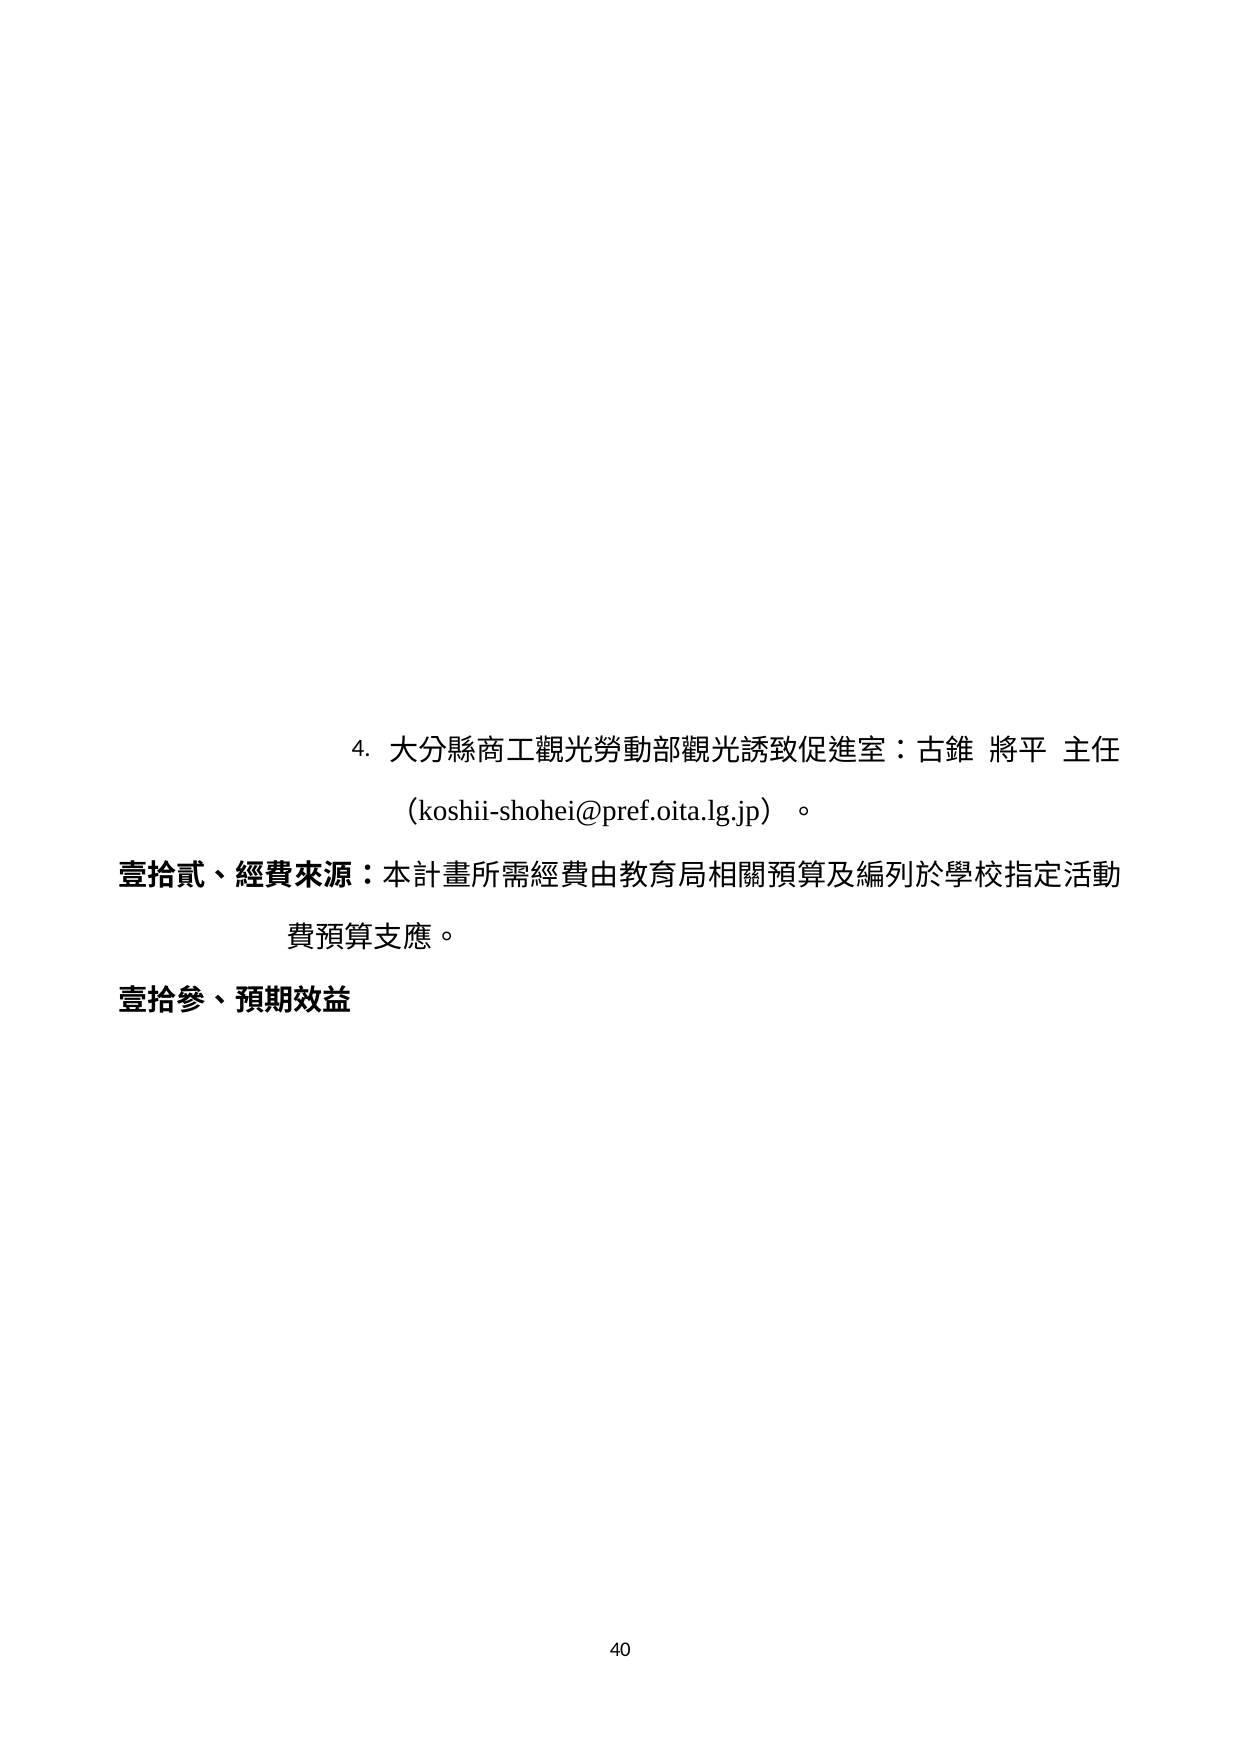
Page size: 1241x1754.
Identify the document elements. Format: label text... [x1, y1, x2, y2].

list 預期效益 [118, 956, 1122, 1018]
list 經費來源：本計畫所需經費由教育局相關預算及編列於學校指定活動費預算支應。 [118, 831, 1122, 956]
list 大分縣商工觀光勞動部觀光誘致促進室：古錐 將平 主任（koshii-shohei@pref.oita.lg.jp）。 [351, 706, 1122, 831]
